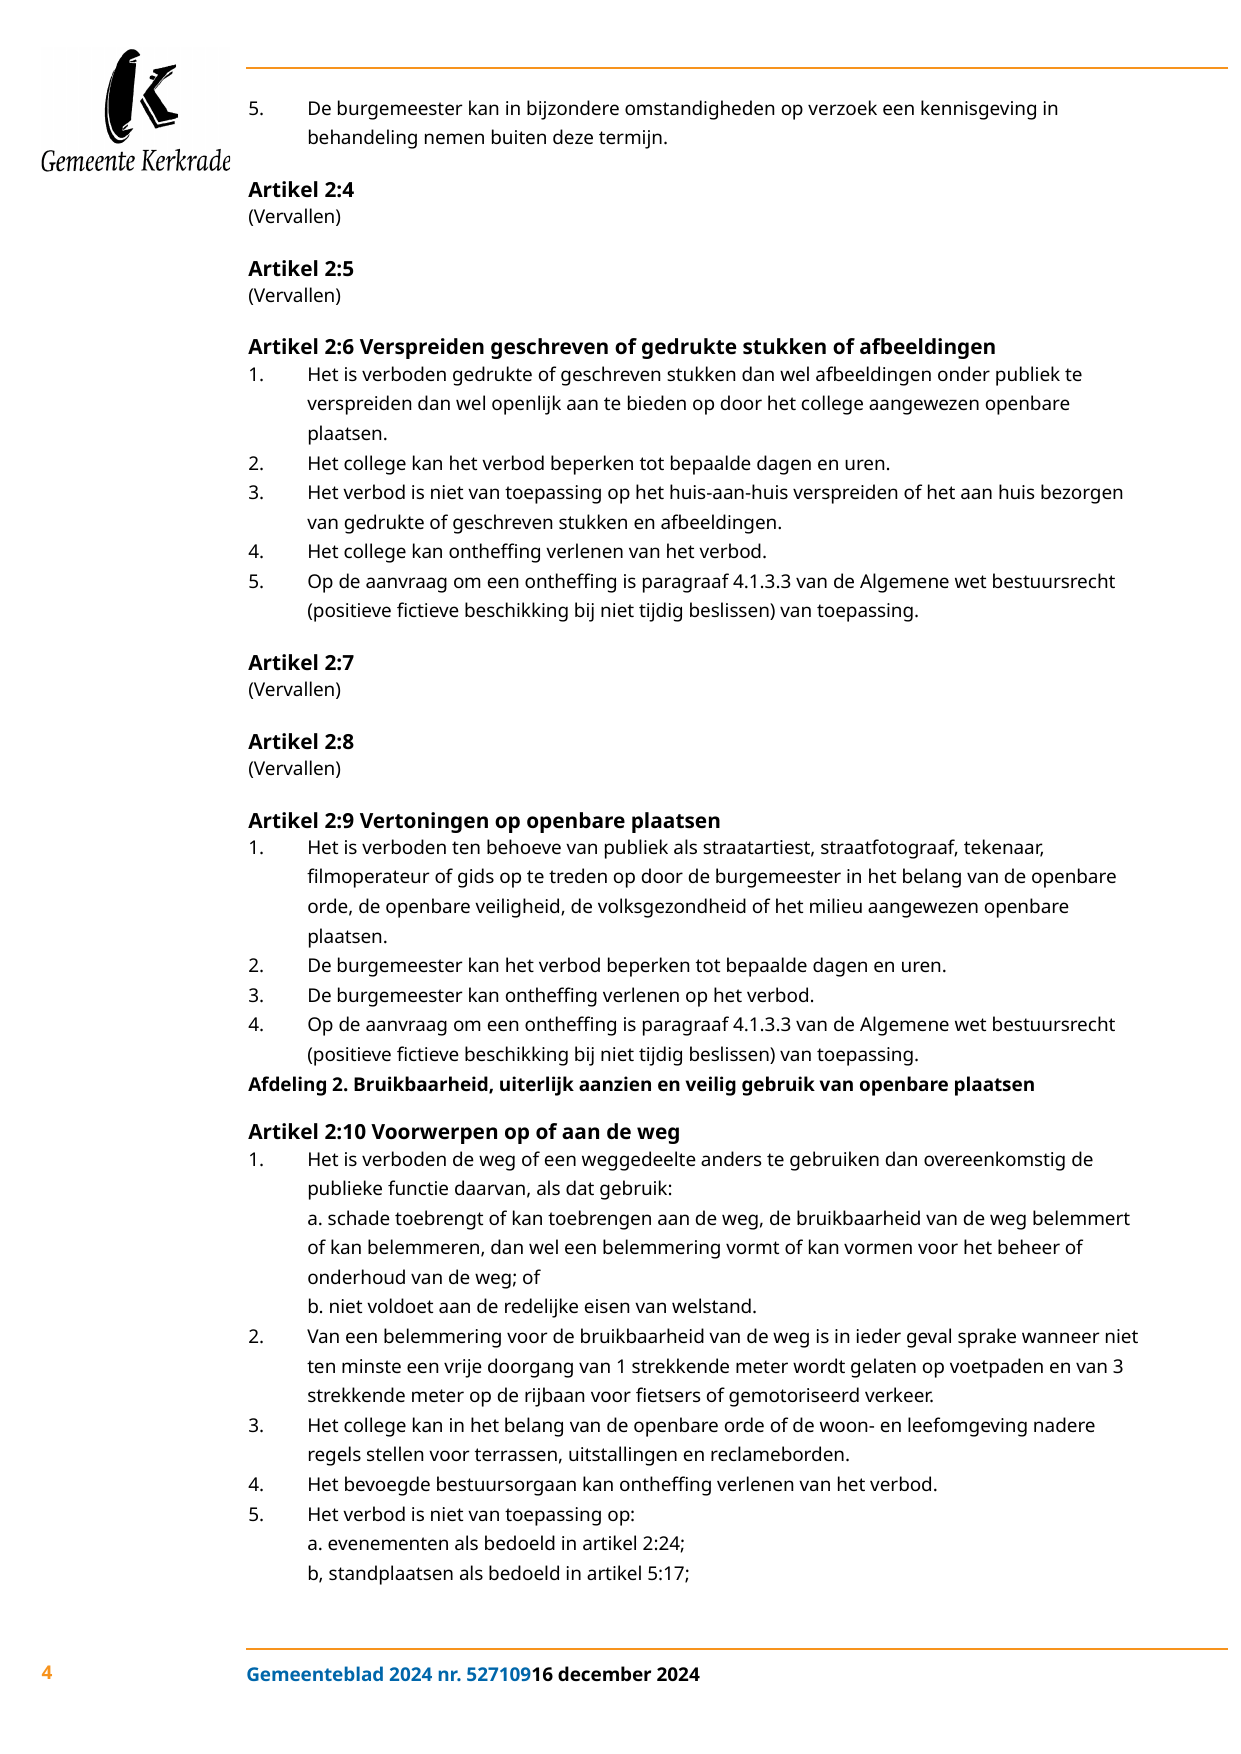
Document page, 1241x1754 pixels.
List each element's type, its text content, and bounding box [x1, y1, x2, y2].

text (Vervallen) [248, 755, 1152, 781]
list Het verbod is niet van toepassing op: [248, 1501, 1152, 1527]
list Het verbod is niet van toepassing op het huis-aan-huis verspreiden of het aan huis bezorgen van gedrukte of geschreven stukken en afbeeldingen. [248, 479, 1152, 534]
picture [41, 47, 231, 172]
text Artikel 2:9 Vertoningen op openbare plaatsen [248, 806, 1152, 834]
list Het college kan ontheffing verlenen van het verbod. [248, 538, 1152, 564]
list Op de aanvraag om een ontheffing is paragraaf 4.1.3.3 van de Algemene wet bestuursrecht (positieve fictieve beschikking bij niet tijdig beslissen) van toepassing. [248, 568, 1152, 623]
list Het college kan in het belang van de openbare orde of de woon- en leefomgeving nadere regels stellen voor terrassen, uitstallingen en reclameborden. [248, 1412, 1152, 1467]
list Het is verboden de weg of een weggedeelte anders te gebruiken dan overeenkomstig de publieke functie daarvan, als dat gebruik: [248, 1146, 1152, 1201]
list a. evenementen als bedoeld in artikel 2:24; [248, 1530, 1152, 1556]
list b, standplaatsen als bedoeld in artikel 5:17; [248, 1560, 1152, 1586]
text (Vervallen) [248, 203, 1152, 229]
text Artikel 2:5 [248, 254, 1152, 282]
list Het bevoegde bestuursorgaan kan ontheffing verlenen van het verbod. [248, 1471, 1152, 1497]
text Artikel 2:7 [248, 648, 1152, 676]
list De burgemeester kan het verbod beperken tot bepaalde dagen en uren. [248, 952, 1152, 978]
list Op de aanvraag om een ontheffing is paragraaf 4.1.3.3 van de Algemene wet bestuursrecht (positieve fictieve beschikking bij niet tijdig beslissen) van toepassing. [248, 1012, 1152, 1067]
text Afdeling 2. Bruikbaarheid, uiterlijk aanzien en veilig gebruik van openbare plaatsen [248, 1071, 1152, 1097]
text Artikel 2:8 [248, 727, 1152, 755]
list Van een belemmering voor de bruikbaarheid van de weg is in ieder geval sprake wanneer niet ten minste een vrije doorgang van 1 strekkende meter wordt gelaten op voetpaden en van 3 strekkende meter op de rijbaan voor fietsers of gemotoriseerd verkeer. [248, 1323, 1152, 1408]
list b. niet voldoet aan de redelijke eisen van welstand. [248, 1294, 1152, 1319]
text Artikel 2:6 Verspreiden geschreven of gedrukte stukken of afbeeldingen [248, 332, 1152, 361]
list Het is verboden gedrukte of geschreven stukken dan wel afbeeldingen onder publiek te verspreiden dan wel openlijk aan te bieden op door het college aangewezen openbare plaatsen. [248, 361, 1152, 446]
text (Vervallen) [248, 676, 1152, 702]
list De burgemeester kan ontheffing verlenen op het verbod. [248, 982, 1152, 1008]
list Het is verboden ten behoeve van publiek als straatartiest, straatfotograaf, tekenaar, filmoperateur of gids op te treden op door de burgemeester in het belang van de openbare orde, de openbare veiligheid, de volksgezondheid of het milieu aangewezen openbare plaatsen. [248, 834, 1152, 949]
text (Vervallen) [248, 282, 1152, 308]
list De burgemeester kan in bijzondere omstandigheden op verzoek een kennisgeving in behandeling nemen buiten deze termijn. [248, 95, 1152, 150]
text Artikel 2:4 [248, 175, 1152, 203]
text Artikel 2:10 Voorwerpen op of aan de weg [248, 1117, 1152, 1146]
list a. schade toebrengt of kan toebrengen aan de weg, de bruikbaarheid van de weg belemmert of kan belemmeren, dan wel een belemmering vormt of kan vormen voor het beheer of onderhoud van de weg; of [248, 1205, 1152, 1290]
list Het college kan het verbod beperken tot bepaalde dagen en uren. [248, 450, 1152, 475]
